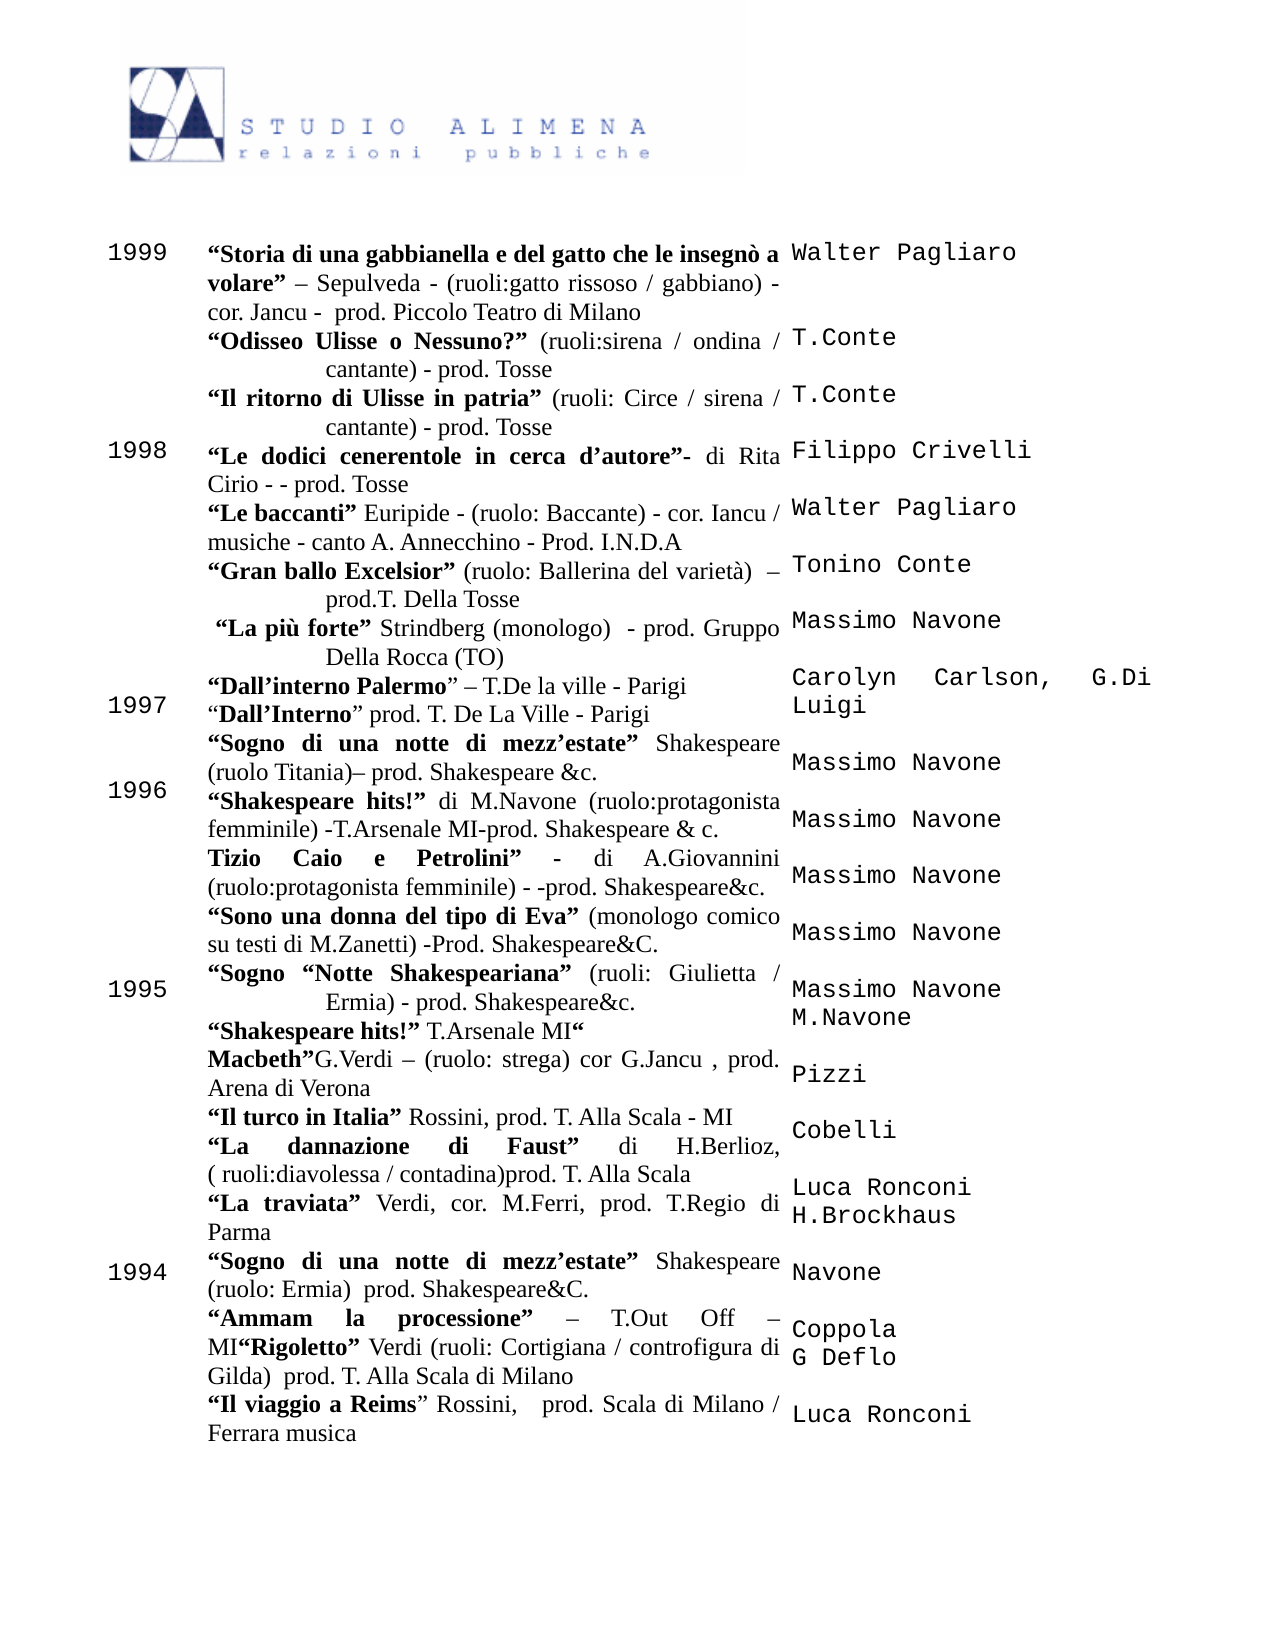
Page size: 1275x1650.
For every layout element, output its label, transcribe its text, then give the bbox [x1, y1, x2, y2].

table_cell Walter Pagliaro T.Conte T.Conte Filippo Crivelli Walter Pagliaro Tonino Conte Massimo Navone Carolyn Carlson, G.Di Luigi Massimo Navone Massimo Navone Massimo Navone Massimo Navone Massimo Navone M.Navone Pizzi Cobelli Luca Ronconi H.Brockhaus Navone Coppola G Deflo Luca Ronconi [786, 234, 1157, 1464]
table_cell 1999 1998 1997 1996 1995 1994 [102, 234, 202, 1464]
table_cell “Storia di una gabbianella e del gatto che le insegnò a volare” – Sepulveda - (ruoli:gatto rissoso / gabbiano) - cor. Jancu - prod. Piccolo Teatro di Milano “Odisseo Ulisse o Nessuno?” (ruoli:sirena / ondina / cantante) - prod. Tosse “Il ritorno di Ulisse in patria” (ruoli: Circe / sirena / cantante) - prod. Tosse “Le dodici cenerentole in cerca d’autore”- di Rita Cirio - - prod. Tosse “Le baccanti” Euripide - (ruolo: Baccante) - cor. Iancu / musiche - canto A. Annecchino - Prod. I.N.D.A “Gran ballo Excelsior” (ruolo: Ballerina del varietà) – prod.T. Della Tosse “La più forte” Strindberg (monologo) - prod. Gruppo Della Rocca (TO) “Dall’interno Palermo” – T.De la ville - Parigi “Dall’Interno” prod. T. De La Ville - Parigi “Sogno di una notte di mezz’estate” Shakespeare (ruolo Titania)– prod. Shakespeare &c. “Shakespeare hits!” di M.Navone (ruolo:protagonista femminile) -T.Arsenale MI-prod. Shakespeare & c. Tizio Caio e Petrolini” - di A.Giovannini (ruolo:protagonista femminile) - -prod. Shakespeare&c. “Sono una donna del tipo di Eva” (monologo comico su testi di M.Zanetti) -Prod. Shakespeare&C. “Sogno “Notte Shakespeariana” (ruoli: Giulietta / Ermia) - prod. Shakespeare&c. “Shakespeare hits!” T.Arsenale MI“ Macbeth”G.Verdi – (ruolo: strega) cor G.Jancu , prod. Arena di Verona “Il turco in Italia” Rossini, prod. T. Alla Scala - MI “La dannazione di Faust” di H.Berlioz,( ruoli:diavolessa / contadina)prod. T. Alla Scala “La traviata” Verdi, cor. M.Ferri, prod. T.Regio di Parma “Sogno di una notte di mezz’estate” Shakespeare (ruolo: Ermia) prod. Shakespeare&C. “Ammam la processione” – T.Out Off – MI“Rigoletto” Verdi (ruoli: Cortigiana / controfigura di Gilda) prod. T. Alla Scala di Milano “Il viaggio a Reims” Rossini, prod. Scala di Milano / Ferrara musica [202, 234, 786, 1464]
picture [120, 0, 746, 175]
